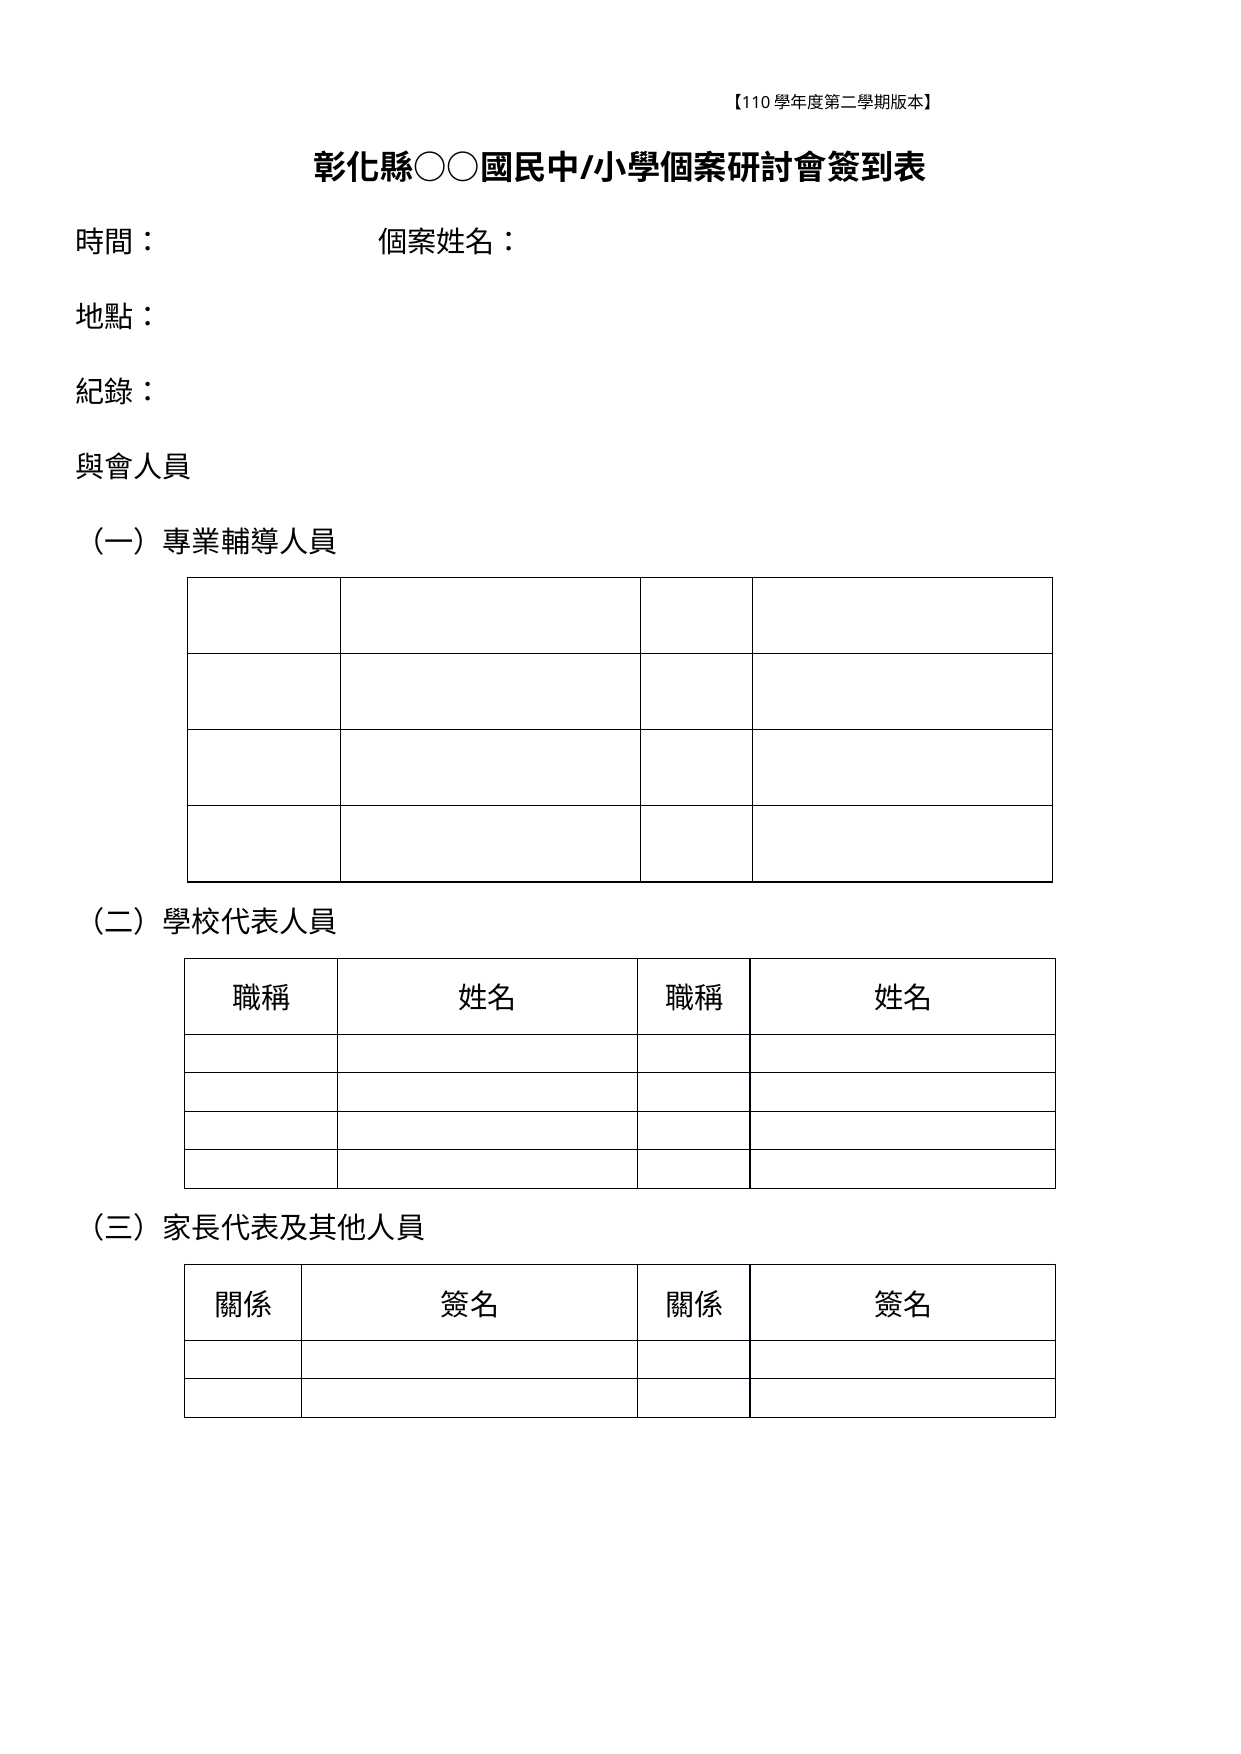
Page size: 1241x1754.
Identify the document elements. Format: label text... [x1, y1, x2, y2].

table_cell [638, 1341, 749, 1378]
table_cell [751, 1150, 1055, 1188]
table_cell [188, 806, 340, 881]
table_header 簽名 [751, 1265, 1055, 1340]
text 與會人員 [75, 427, 1165, 502]
table_cell [638, 1035, 749, 1072]
table_header 簽名 [302, 1265, 637, 1340]
table_cell [641, 654, 752, 729]
text 紀錄： [75, 352, 1165, 427]
table_header 職稱 [638, 959, 749, 1033]
table_cell [338, 1150, 637, 1188]
table_cell [185, 1379, 301, 1417]
table_cell [341, 654, 640, 729]
table_cell [753, 806, 1052, 881]
text （一）專業輔導人員 [75, 502, 1165, 577]
table_header 關係 [185, 1265, 301, 1340]
table_cell [638, 1073, 749, 1111]
table_cell [638, 1112, 749, 1149]
table_cell [302, 1379, 637, 1417]
table_header [341, 578, 640, 653]
text 時間： 個案姓名： [75, 202, 1165, 277]
table_cell [753, 654, 1052, 729]
table_cell [338, 1035, 637, 1072]
table_header 職稱 [185, 959, 337, 1033]
table_header 姓名 [751, 959, 1055, 1033]
table_cell [338, 1112, 637, 1149]
text （三）家長代表及其他人員 [75, 1189, 1165, 1264]
table_header [753, 578, 1052, 653]
table_header 關係 [638, 1265, 749, 1340]
text 彰化縣○○國民中/小學個案研討會簽到表 [75, 127, 1165, 202]
table_cell [185, 1073, 337, 1111]
text 地點： [75, 277, 1165, 352]
table_cell [188, 730, 340, 805]
table_cell [341, 806, 640, 881]
table_cell [638, 1150, 749, 1188]
table_cell [188, 654, 340, 729]
table_cell [185, 1341, 301, 1378]
table_cell [338, 1073, 637, 1111]
table_cell [751, 1035, 1055, 1072]
table_cell [641, 730, 752, 805]
table_cell [185, 1112, 337, 1149]
table_cell [641, 806, 752, 881]
table_header 姓名 [338, 959, 637, 1033]
table_cell [751, 1073, 1055, 1111]
table_cell [341, 730, 640, 805]
table_cell [185, 1035, 337, 1072]
table_cell [751, 1379, 1055, 1417]
table_header [641, 578, 752, 653]
table_cell [185, 1150, 337, 1188]
table_cell [753, 730, 1052, 805]
table_cell [751, 1112, 1055, 1149]
table_cell [638, 1379, 749, 1417]
table_cell [302, 1341, 637, 1378]
text （二）學校代表人員 [75, 882, 1165, 957]
table_header [188, 578, 340, 653]
table_cell [751, 1341, 1055, 1378]
